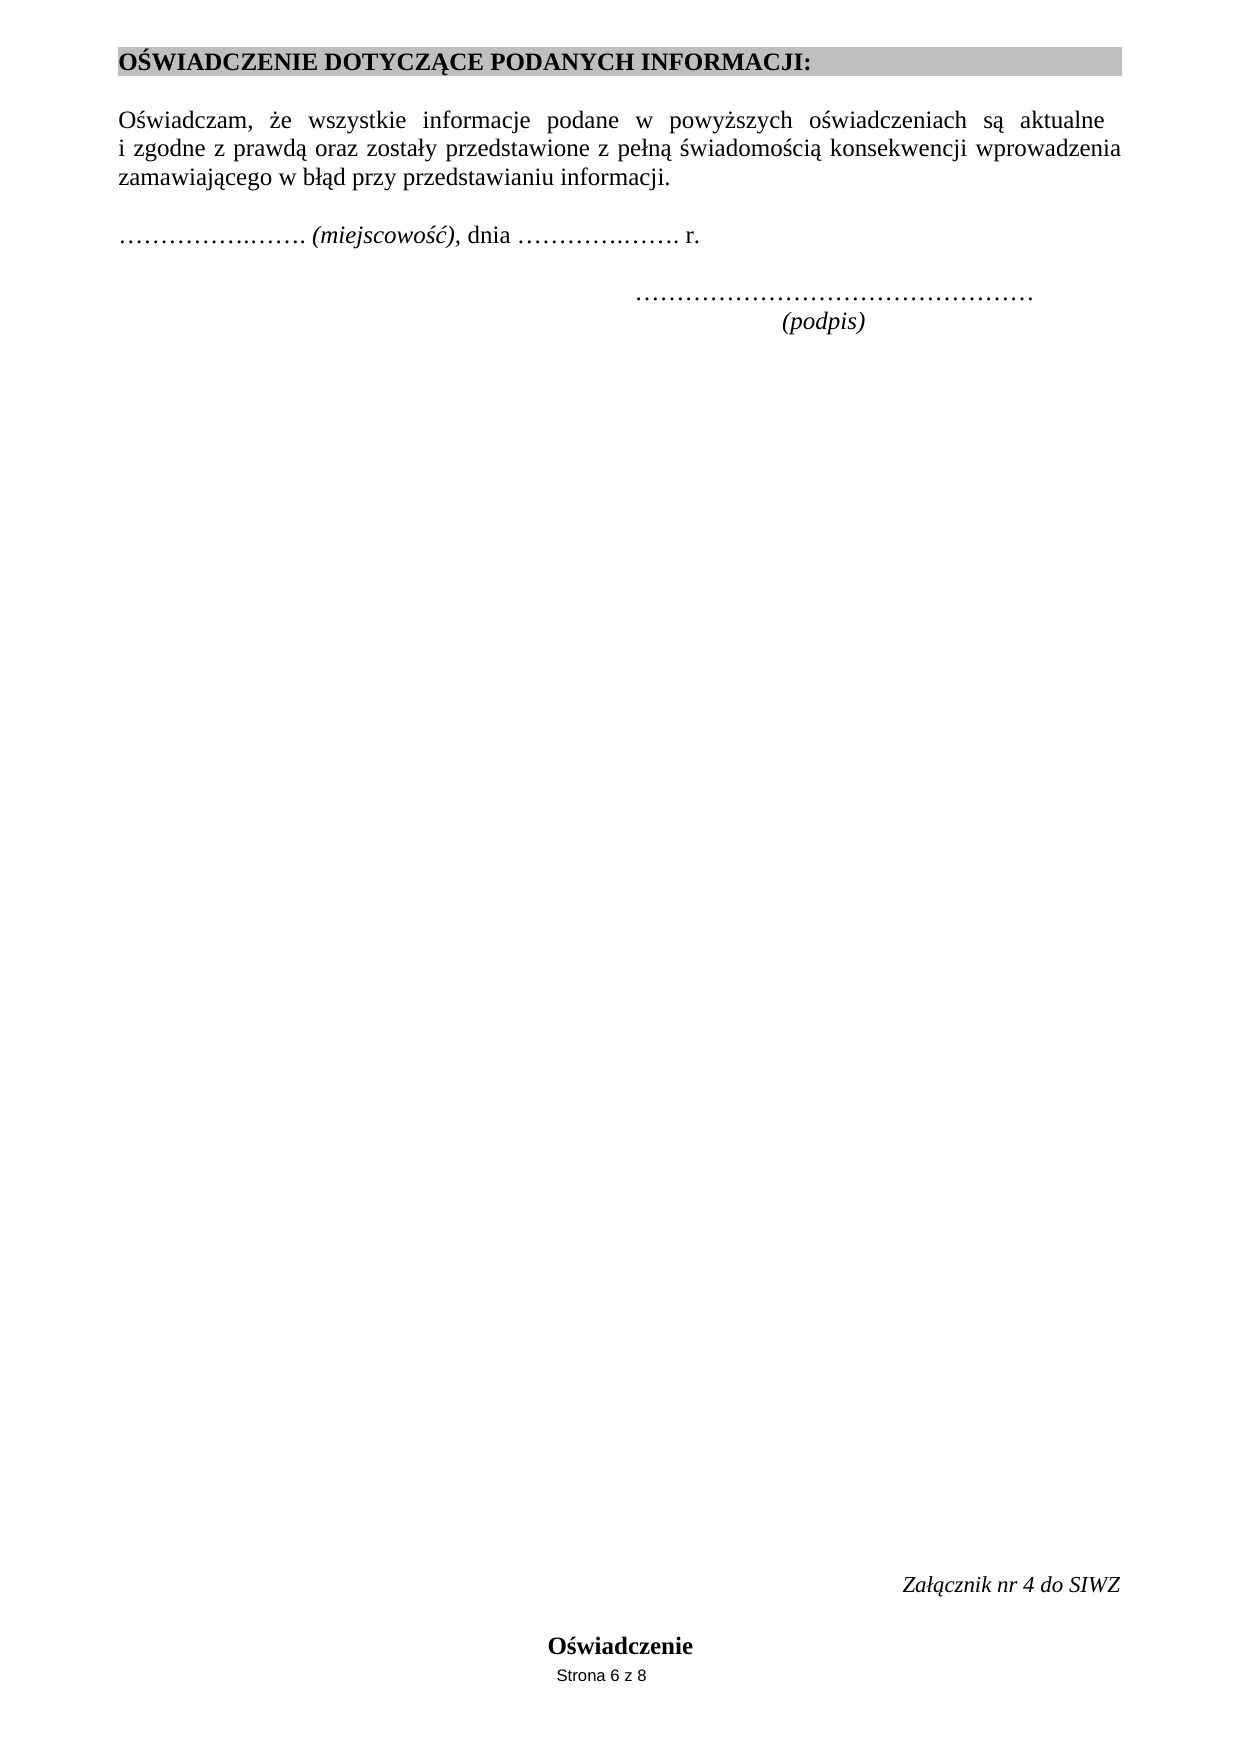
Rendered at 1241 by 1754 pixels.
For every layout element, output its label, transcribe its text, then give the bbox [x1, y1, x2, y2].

text …………….……. (miejscowość), dnia ………….……. r. [118, 220, 1122, 248]
text ………………………………………… [118, 277, 1122, 306]
text Oświadczenie [118, 1631, 1122, 1660]
text (podpis) [708, 306, 1122, 335]
text Oświadczam, że wszystkie informacje podane w powyższych oświadczeniach są aktualne i zgodne z prawdą oraz zostały przedstawione z pełną świadomością konsekwencji wprowadzenia zamawiającego w błąd przy przedstawianiu informacji. [118, 105, 1122, 191]
text Załącznik nr 4 do SIWZ [118, 1571, 1122, 1597]
text OŚWIADCZENIE DOTYCZĄCE PODANYCH INFORMACJI: [118, 47, 1122, 76]
